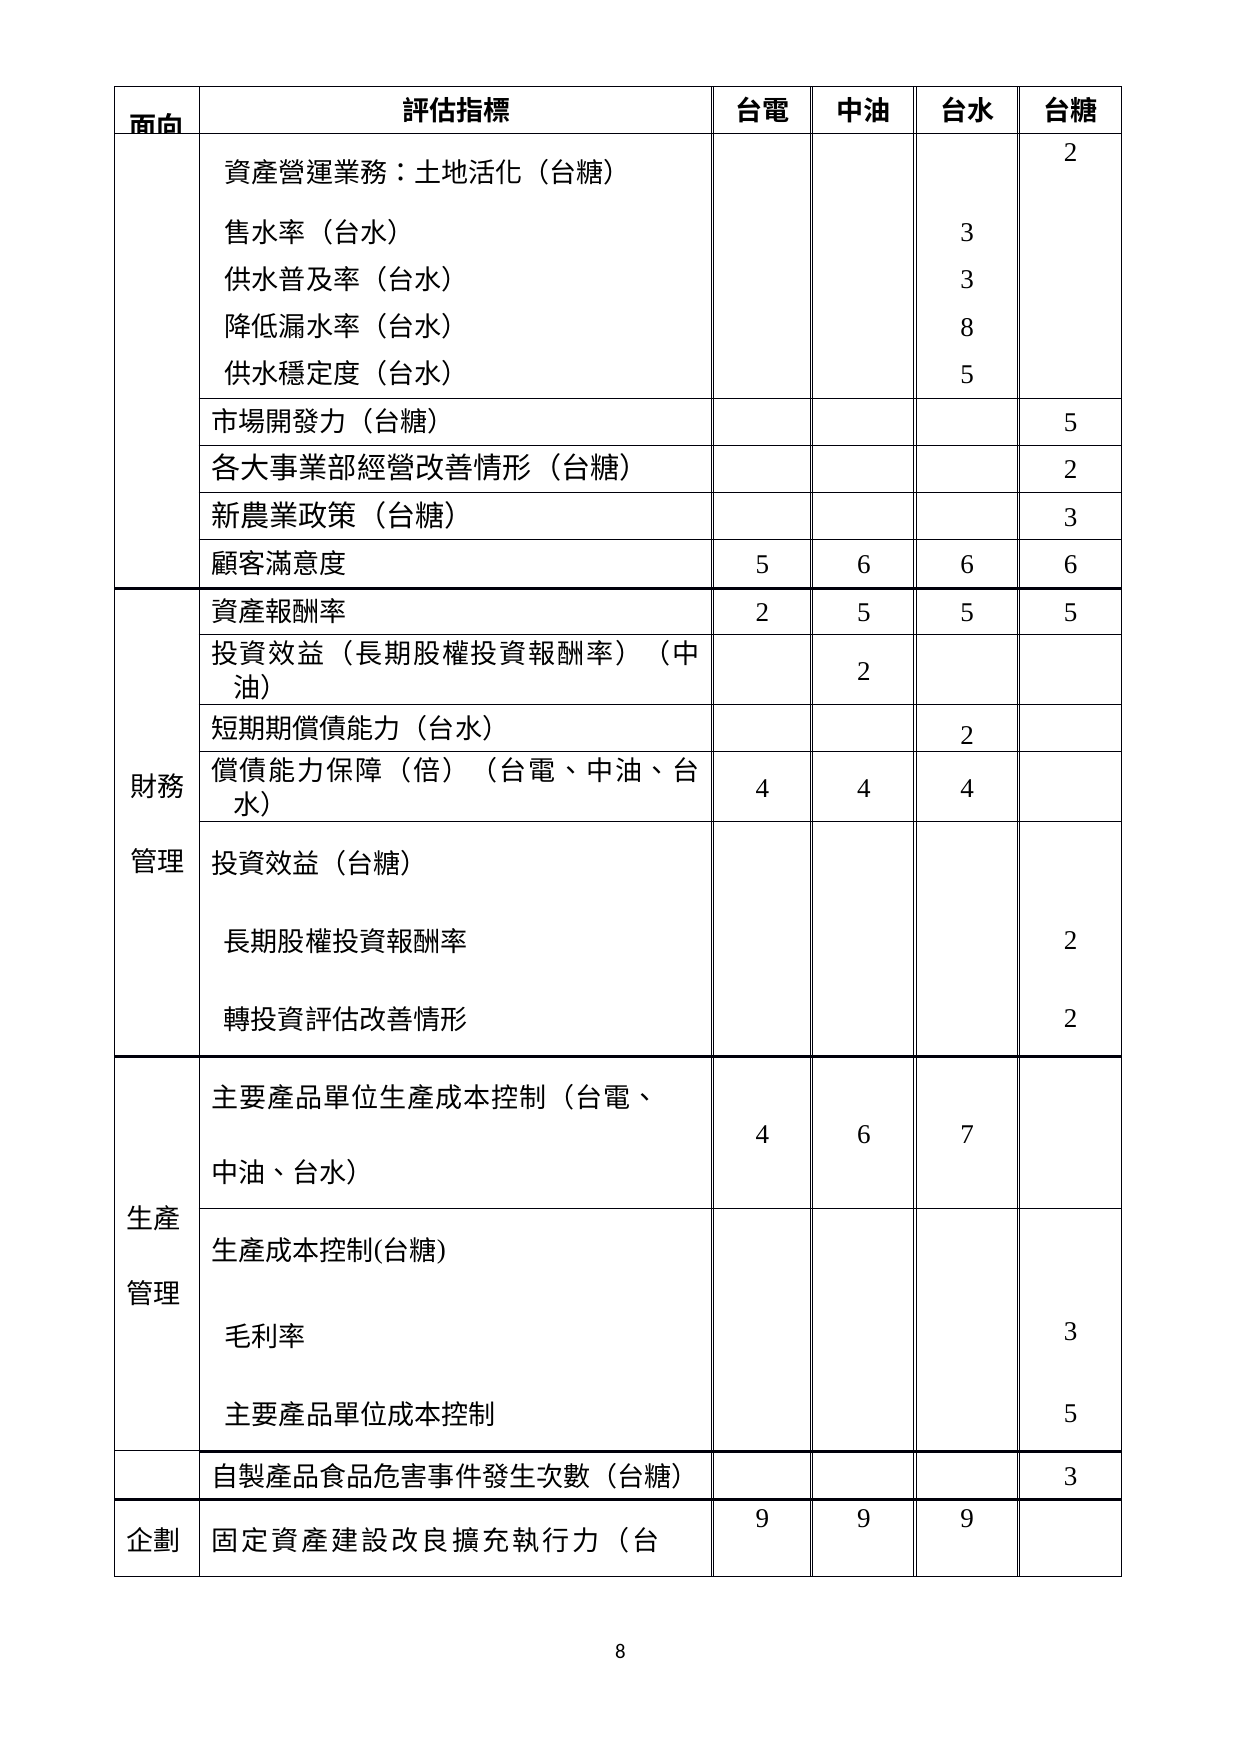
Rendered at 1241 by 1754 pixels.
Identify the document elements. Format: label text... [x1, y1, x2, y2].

table_cell [1020, 303, 1121, 350]
table_cell [813, 350, 913, 397]
table_cell 投資效益（台糖） [200, 822, 711, 899]
table_cell [917, 446, 1017, 492]
table_cell 2 [1020, 977, 1121, 1055]
table_cell [917, 822, 1017, 899]
table_cell 各大事業部經營改善情形（台糖） [200, 446, 711, 492]
table_cell [813, 256, 913, 303]
table_cell [115, 134, 199, 587]
table_cell 9 [714, 1501, 810, 1576]
table_cell 2 [1020, 899, 1121, 977]
table_cell [714, 493, 810, 539]
table_cell 新農業政策（台糖） [200, 493, 711, 539]
table_cell 供水穩定度（台水） [200, 350, 711, 397]
table_cell 2 [813, 635, 913, 704]
table_cell 售水率（台水） [200, 208, 711, 256]
table_cell 7 [917, 1058, 1017, 1208]
table_cell 5 [917, 590, 1017, 634]
table_cell 轉投資評估改善情形 [200, 977, 711, 1055]
table_cell [714, 446, 810, 492]
table_cell [1020, 350, 1121, 397]
table_cell [714, 350, 810, 397]
table_cell [813, 493, 913, 539]
table_cell [1020, 705, 1121, 751]
table_cell 9 [917, 1501, 1017, 1576]
table_cell 固定資產建設改良擴充執行力（台 [200, 1501, 711, 1576]
table_cell 8 [917, 303, 1017, 350]
table_header 面向 [115, 87, 199, 133]
table_cell [714, 977, 810, 1055]
table_cell [813, 1453, 913, 1497]
table_cell 生產管理 [115, 1058, 199, 1450]
table_cell [813, 1372, 913, 1450]
table_cell [917, 1286, 1017, 1372]
table_cell [714, 635, 810, 704]
table_cell [917, 635, 1017, 704]
table_cell [714, 256, 810, 303]
table_header 台水 [917, 87, 1017, 133]
table_cell [813, 705, 913, 751]
table_cell 5 [917, 350, 1017, 397]
table_cell 3 [1020, 493, 1121, 539]
table_cell [813, 303, 913, 350]
table_cell [714, 1286, 810, 1372]
table_cell [813, 134, 913, 208]
table_cell [1020, 635, 1121, 704]
table_cell 3 [1020, 1453, 1121, 1497]
table_cell 2 [1020, 134, 1121, 208]
table_cell 顧客滿意度 [200, 540, 711, 587]
table_cell [917, 493, 1017, 539]
table_cell [1020, 752, 1121, 821]
table_cell [1020, 1209, 1121, 1286]
table_cell 主要產品單位成本控制 [200, 1372, 711, 1450]
table_cell 5 [1020, 590, 1121, 634]
table_cell 5 [1020, 1372, 1121, 1450]
table_cell 自製產品食品危害事件發生次數（台糖） [200, 1453, 711, 1497]
table_cell [115, 1451, 199, 1497]
table_cell [917, 899, 1017, 977]
table_cell 3 [917, 208, 1017, 256]
table_cell 財務管理 [115, 590, 199, 1055]
table_cell 償債能力保障（倍）（台電、中油、台水） [200, 752, 711, 821]
table_cell [813, 822, 913, 899]
table_cell 降低漏水率（台水） [200, 303, 711, 350]
table_cell [714, 899, 810, 977]
table_cell [1020, 256, 1121, 303]
table_cell [714, 303, 810, 350]
table_cell [917, 1453, 1017, 1497]
table_cell 5 [813, 590, 913, 634]
table_header 評估指標 [200, 87, 711, 133]
table_cell [813, 446, 913, 492]
table_cell 短期期償債能力（台水） [200, 705, 711, 751]
table_cell 生產成本控制(台糖) [200, 1209, 711, 1286]
table_cell 2 [714, 590, 810, 634]
table_cell [1020, 1501, 1121, 1576]
table_cell 企劃 [115, 1501, 199, 1576]
table_cell [917, 399, 1017, 445]
table_cell 4 [813, 752, 913, 821]
table_cell 5 [1020, 399, 1121, 445]
table_cell [813, 208, 913, 256]
table_cell [1020, 208, 1121, 256]
table_cell 市場開發力（台糖） [200, 399, 711, 445]
table_cell [813, 977, 913, 1055]
table_cell 3 [917, 256, 1017, 303]
table_cell [1020, 1058, 1121, 1208]
table_cell 資產報酬率 [200, 590, 711, 634]
table_cell 投資效益（長期股權投資報酬率）（中油） [200, 635, 711, 704]
table_cell [714, 208, 810, 256]
table_cell [714, 1209, 810, 1286]
table_cell [714, 1453, 810, 1497]
table_cell 4 [714, 1058, 810, 1208]
table_cell 6 [813, 1058, 913, 1208]
table_cell 6 [1020, 540, 1121, 587]
table_cell 資產營運業務：土地活化（台糖） [200, 134, 711, 208]
table_header 台電 [714, 87, 810, 133]
table_cell [917, 1209, 1017, 1286]
table_cell [714, 822, 810, 899]
table_header 中油 [813, 87, 913, 133]
table_cell 2 [1020, 446, 1121, 492]
table_cell [714, 134, 810, 208]
table_cell 4 [917, 752, 1017, 821]
table_cell 5 [714, 540, 810, 587]
table_cell 供水普及率（台水） [200, 256, 711, 303]
table_cell [917, 134, 1017, 208]
table_cell [917, 1372, 1017, 1450]
table_cell 4 [714, 752, 810, 821]
table_cell [714, 705, 810, 751]
table_cell 2 [917, 705, 1017, 751]
table_cell [917, 977, 1017, 1055]
table_cell [813, 1209, 913, 1286]
table_cell 3 [1020, 1286, 1121, 1372]
table_cell [714, 1372, 810, 1450]
table_cell 長期股權投資報酬率 [200, 899, 711, 977]
table_cell 主要產品單位生產成本控制（台電、中油、台水） [200, 1058, 711, 1208]
table_cell 6 [813, 540, 913, 587]
table_cell 9 [813, 1501, 913, 1576]
table_cell 6 [917, 540, 1017, 587]
table_cell 毛利率 [200, 1286, 711, 1372]
table_cell [813, 899, 913, 977]
table_cell [813, 399, 913, 445]
table_header 台糖 [1020, 87, 1121, 133]
table_cell [714, 399, 810, 445]
table_cell [813, 1286, 913, 1372]
table_cell [1020, 822, 1121, 899]
